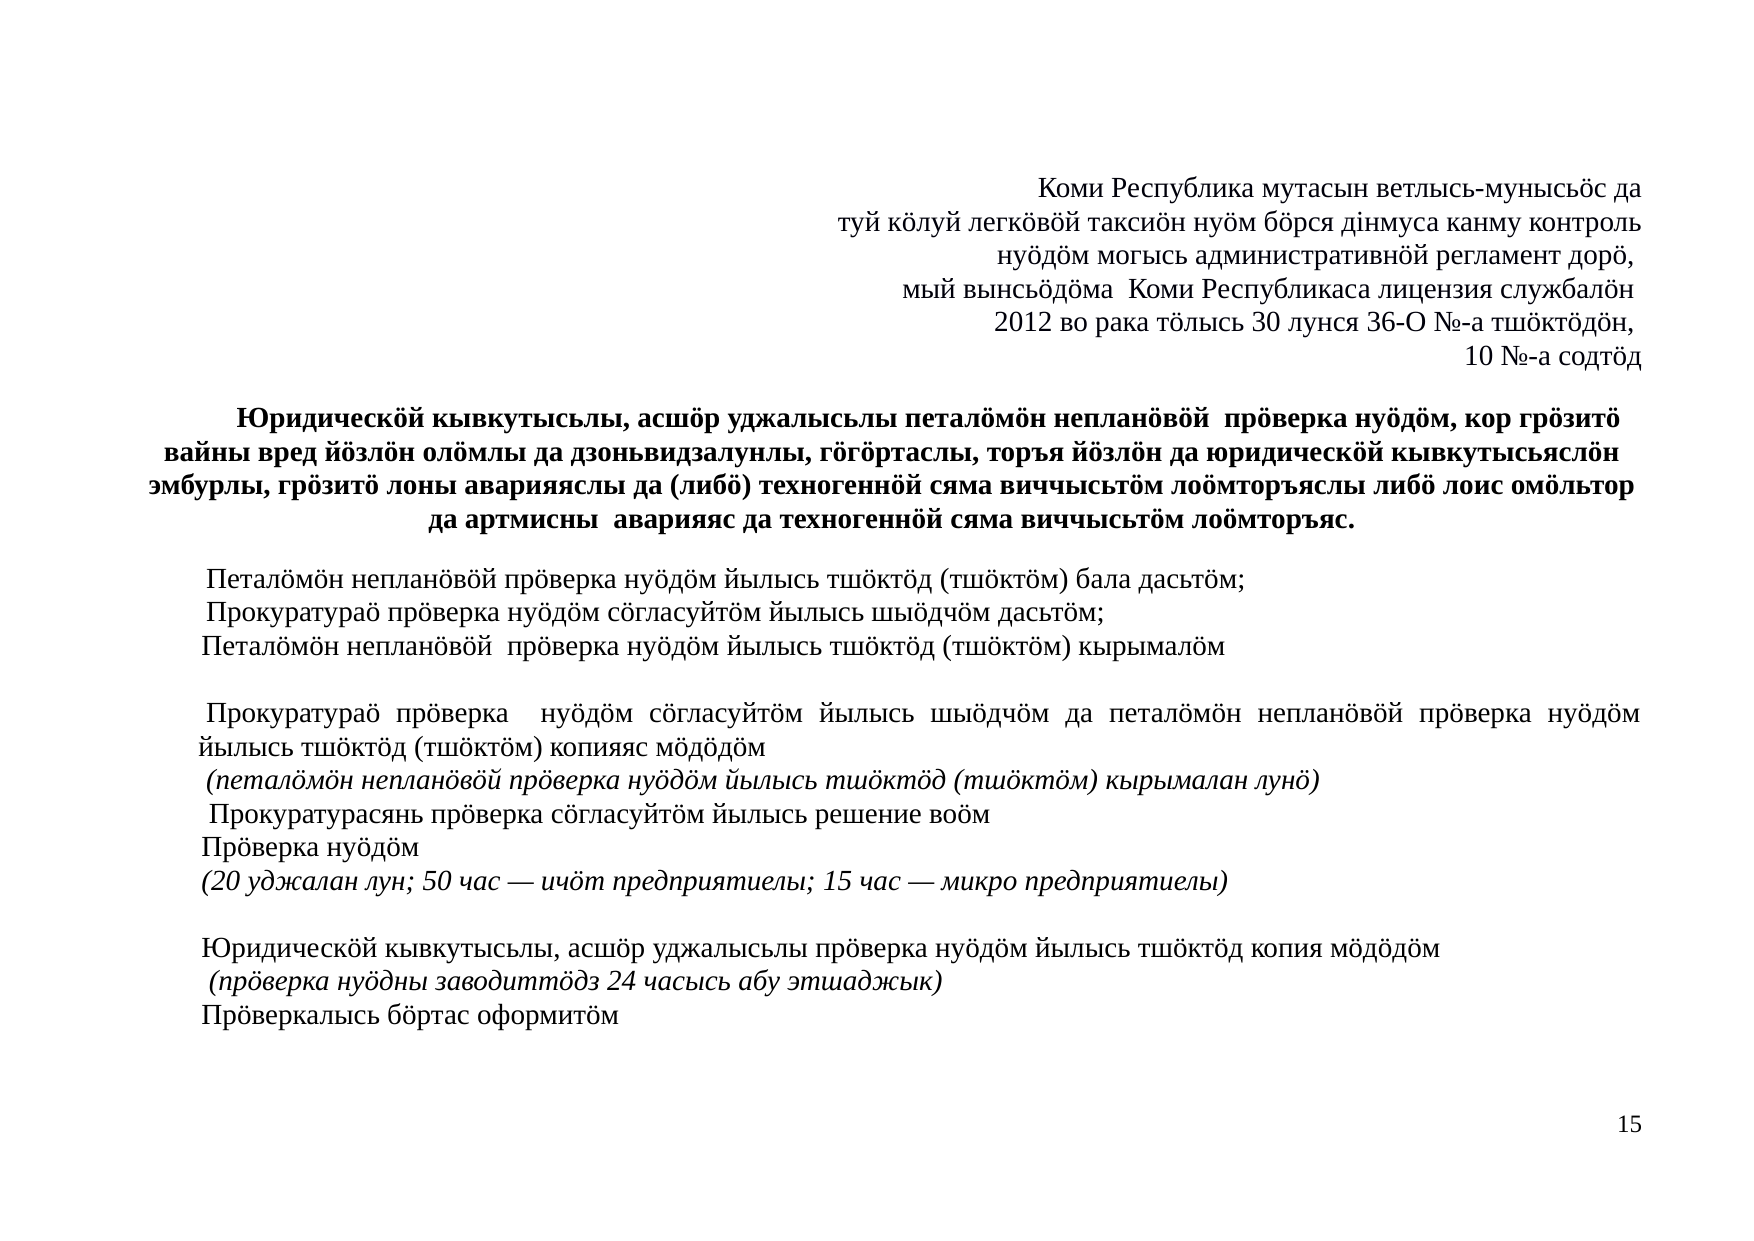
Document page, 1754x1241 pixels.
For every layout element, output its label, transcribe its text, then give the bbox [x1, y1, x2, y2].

text Юридическӧй кывкутысьлы, асшӧр уджалысьлы петалӧмӧн непланӧвӧй прӧверка нуӧдӧм, кор грӧзитӧ вайны вред йӧзлӧн олӧмлы да дзоньвидзалунлы, гӧгӧртаслы, торъя йӧзлӧн да юридическӧй кывкутысьяслӧн эмбурлы, грӧзитӧ лоны аварияяслы да (либӧ) техногеннӧй сяма виччысьтӧм лоӧмторъяслы либӧ лоис омӧльтор да артмисны аварияяс да техногеннӧй сяма виччысьтӧм лоӧмторъяс. [142, 400, 1642, 534]
text Прокуратурасянь прӧверка сӧгласуйтӧм йылысь решение воӧм [142, 796, 1642, 829]
text Юридическӧй кывкутысьлы, асшӧр уджалысьлы прӧверка нуӧдӧм йылысь тшӧктӧд копия мӧдӧдӧм [142, 930, 1642, 963]
text Прӧверка нуӧдӧм [142, 829, 1642, 863]
text Петалӧмӧн непланӧвӧй прӧверка нуӧдӧм йылысь тшӧктӧд (тшӧктӧм) кырымалӧм [142, 628, 1642, 662]
text (петалӧмӧн непланӧвӧй прӧверка нуӧдӧм йылысь тшӧктӧд (тшӧктӧм) кырымалан лунӧ) [198, 762, 1642, 796]
text Коми Республика мутасын ветлысь-мунысьӧс да [142, 170, 1642, 204]
text Прокуратураӧ прӧверка нуӧдӧм сӧгласуйтӧм йылысь шыӧдчӧм дасьтӧм; [198, 594, 1642, 628]
text мый вынсьӧдӧма Коми Республикаса лицензия службалӧн [142, 271, 1642, 304]
text 2012 во рака тӧлысь 30 лунся 36-О №-а тшӧктӧдӧн, [142, 304, 1642, 338]
text туй кӧлуй легкӧвӧй таксиӧн нуӧм бӧрся дінмуса канму контроль [142, 204, 1642, 237]
text Прӧверкалысь бӧртас оформитӧм [142, 997, 1642, 1031]
text (прӧверка нуӧдны заводиттӧдз 24 часысь абу этшаджык) [142, 963, 1642, 997]
text нуӧдӧм могысь административнӧй регламент дорӧ, [142, 237, 1642, 271]
text Петалӧмӧн непланӧвӧй прӧверка нуӧдӧм йылысь тшӧктӧд (тшӧктӧм) бала дасьтӧм; [198, 561, 1642, 594]
text Прокуратураӧ прӧверка нуӧдӧм сӧгласуйтӧм йылысь шыӧдчӧм да петалӧмӧн непланӧвӧй прӧверка нуӧдӧм йылысь тшӧктӧд (тшӧктӧм) копияяс мӧдӧдӧм [198, 695, 1642, 762]
text (20 уджалан лун; 50 час — ичӧт предприятиелы; 15 час — микро предприятиелы) [142, 863, 1642, 896]
text 10 №-а содтӧд [142, 338, 1642, 372]
